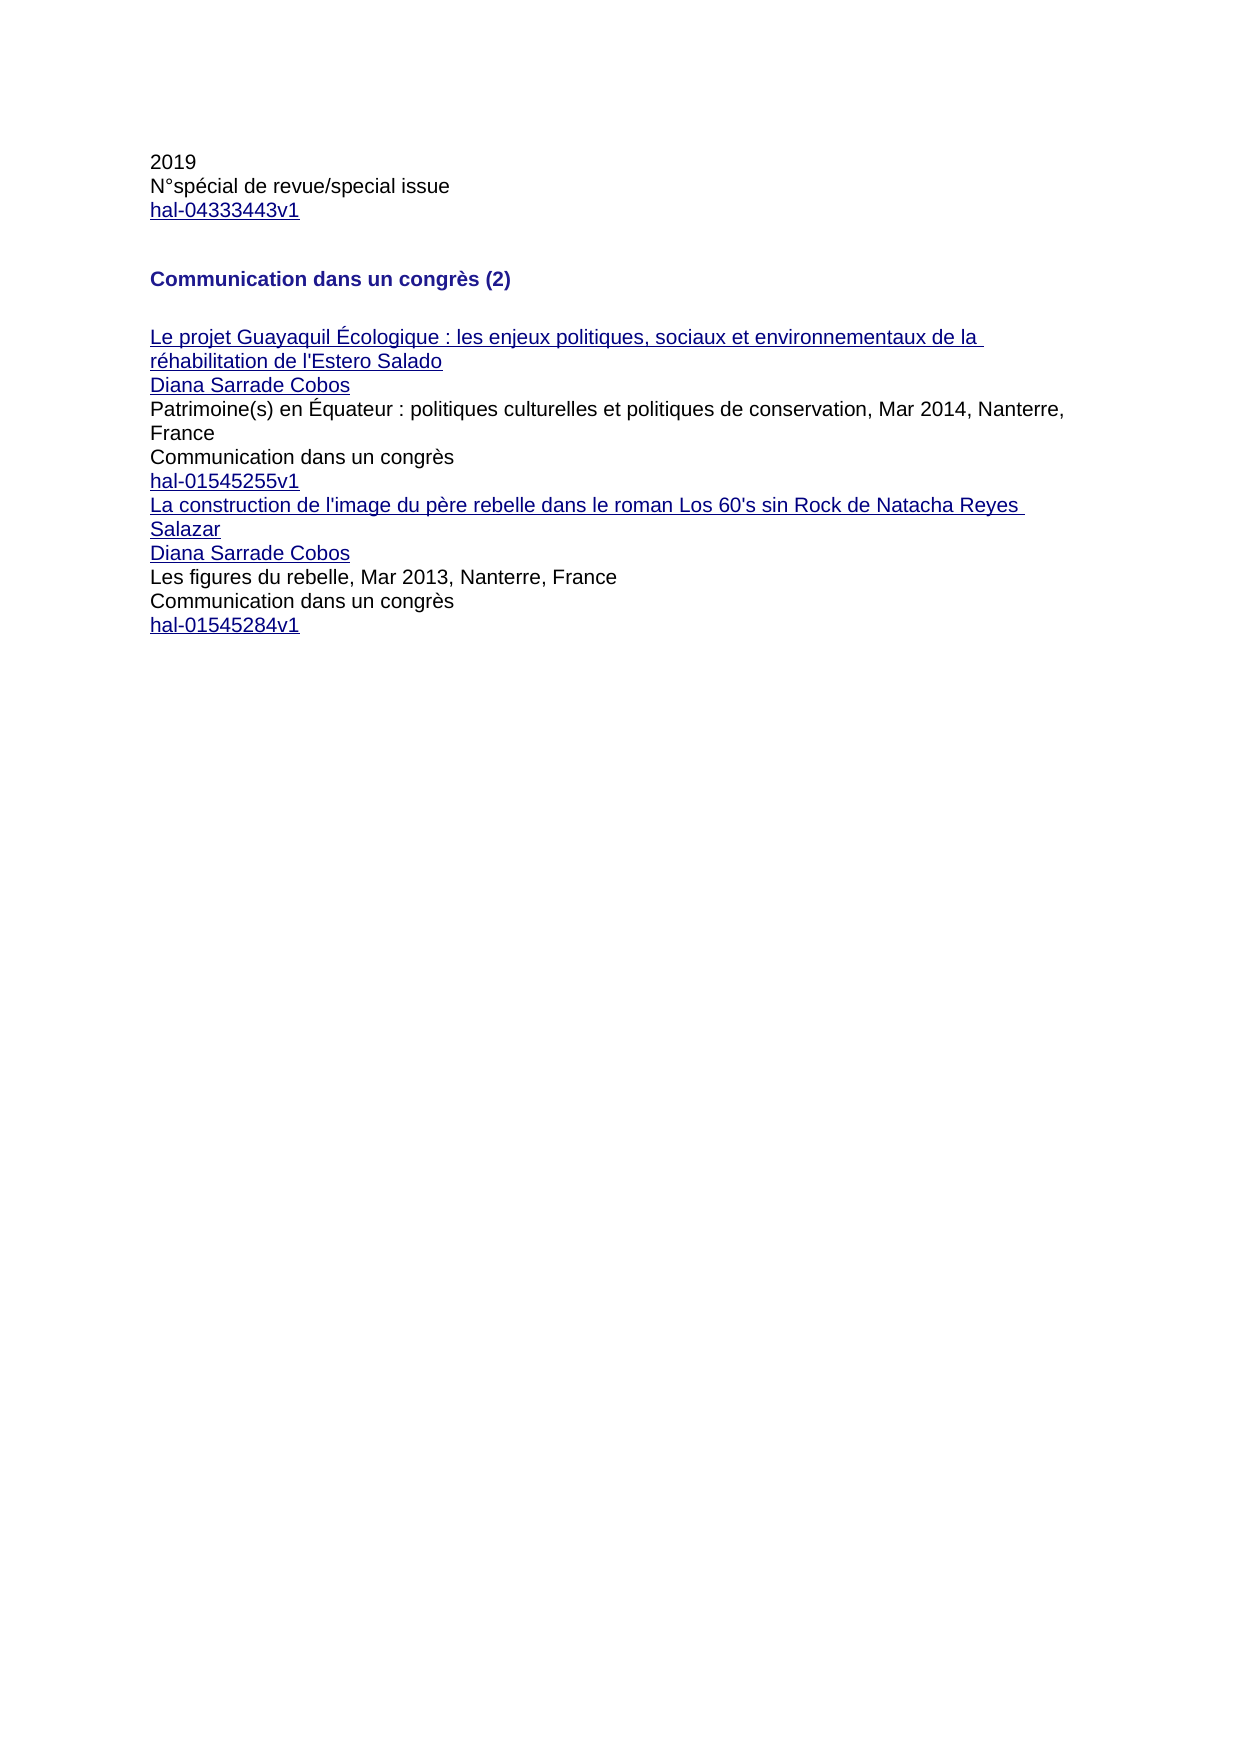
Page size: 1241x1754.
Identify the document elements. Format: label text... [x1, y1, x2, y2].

subtitle Communication dans un congrès (2) [150, 267, 1090, 291]
table_cell La construction de l'image du père rebelle dans le roman Los 60's sin Rock de Natacha Reyes Salazar Diana Sarrade Cobos Les figures du rebelle, Mar 2013, Nanterre, France Communication dans un congrès hal-01545284v1 [150, 493, 1090, 636]
table_header 2019 N°spécial de revue/special issue hal-04333443v1 [150, 150, 1090, 222]
table_header Le projet Guayaquil Écologique : les enjeux politiques, sociaux et environnementaux de la réhabilitation de l'Estero Salado Diana Sarrade Cobos Patrimoine(s) en Équateur : politiques culturelles et politiques de conservation, Mar 2014, Nanterre, France Communication dans un congrès hal-01545255v1 [150, 325, 1090, 493]
